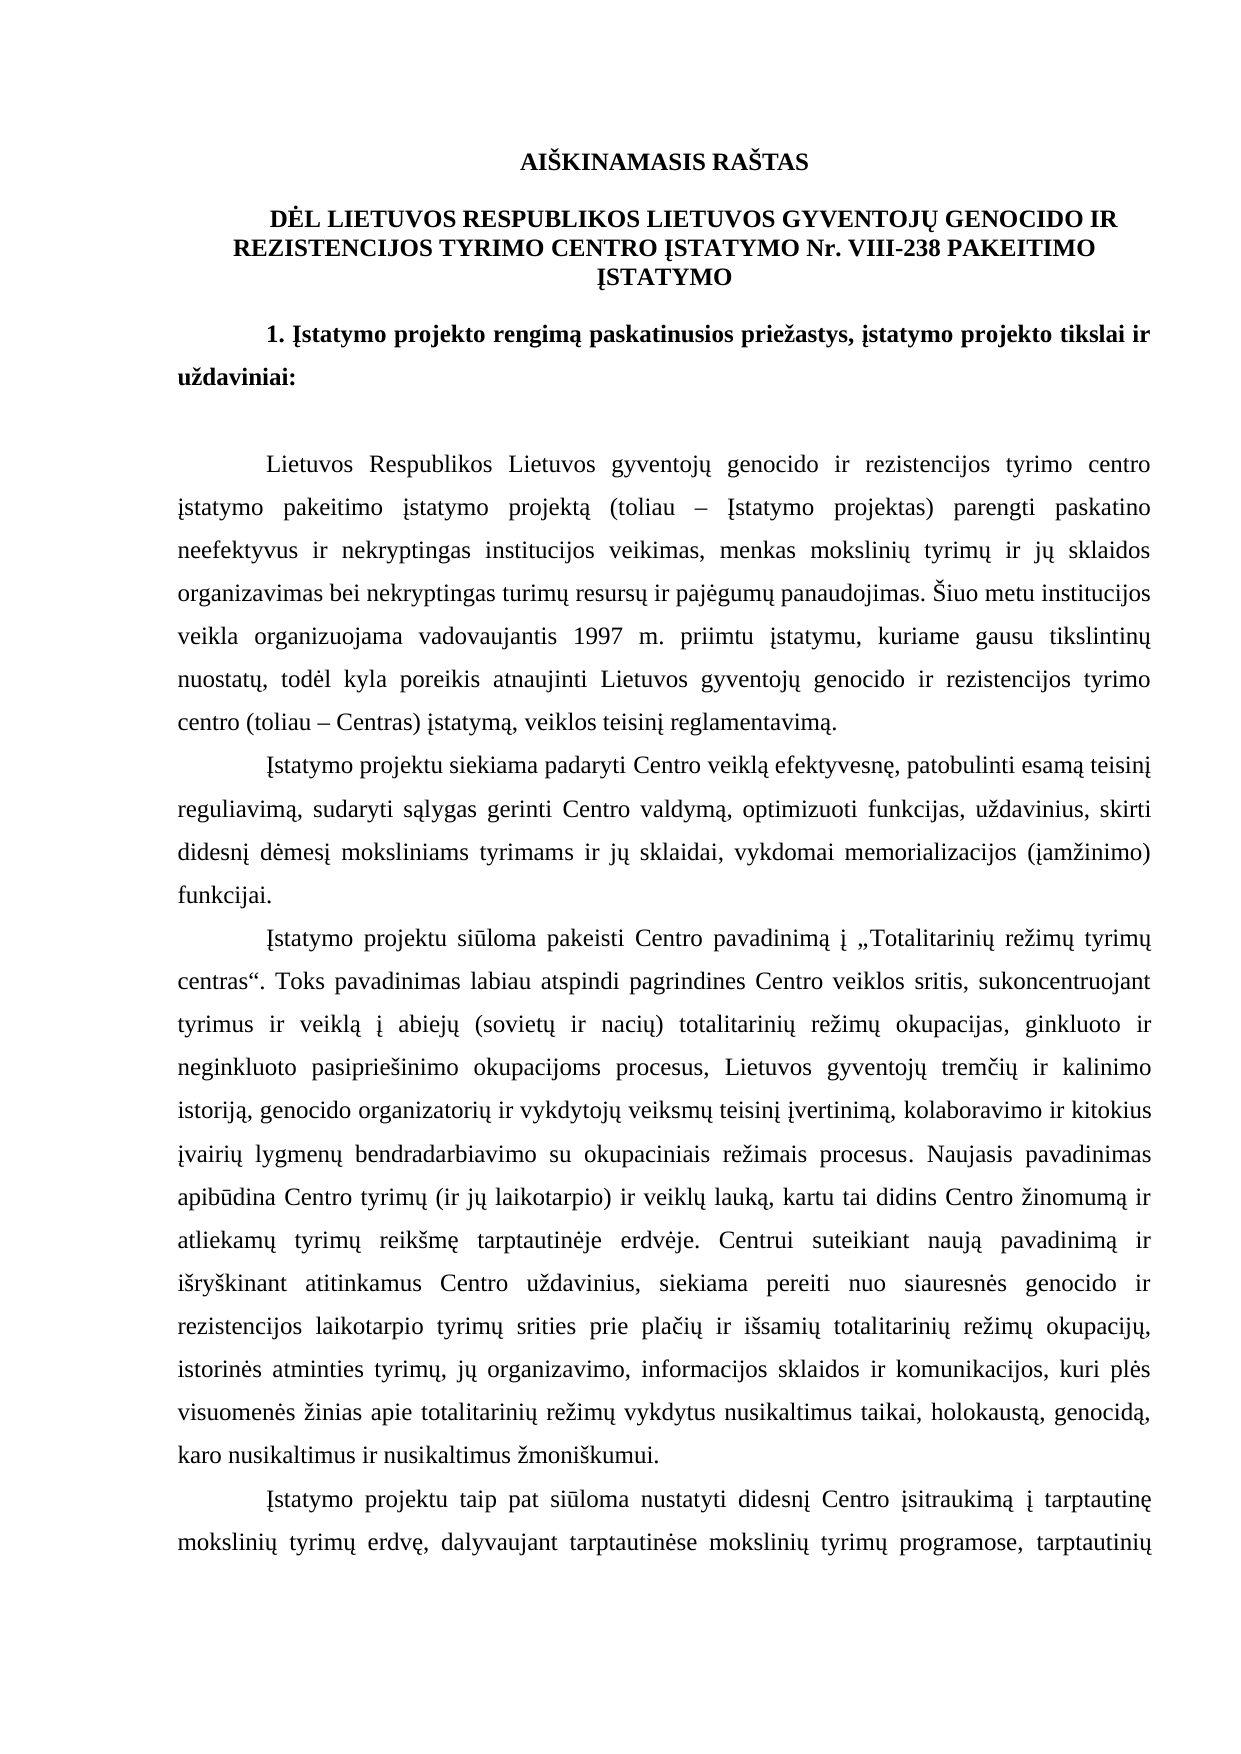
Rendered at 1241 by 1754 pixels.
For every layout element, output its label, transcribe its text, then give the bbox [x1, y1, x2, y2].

text 1. Įstatymo projekto rengimą paskatinusios priežastys, įstatymo projekto tikslai ir uždaviniai: [177, 319, 1152, 391]
text Įstatymo projektu siūloma pakeisti Centro pavadinimą į „Totalitarinių režimų tyrimų centras“. Toks pavadinimas labiau atspindi pagrindines Centro veiklos sritis, sukoncentruojant tyrimus ir veiklą į abiejų (sovietų ir nacių) totalitarinių režimų okupacijas, ginkluoto ir neginkluoto pasipriešinimo okupacijoms procesus, Lietuvos gyventojų tremčių ir kalinimo istoriją, genocido organizatorių ir vykdytojų veiksmų teisinį įvertinimą, kolaboravimo ir kitokius įvairių lygmenų bendradarbiavimo su okupaciniais režimais procesus. Naujasis pavadinimas apibūdina Centro tyrimų (ir jų laikotarpio) ir veiklų lauką, kartu tai didins Centro žinomumą ir atliekamų tyrimų reikšmę tarptautinėje erdvėje. Centrui suteikiant naują pavadinimą ir išryškinant atitinkamus Centro uždavinius, siekiama pereiti nuo siauresnės genocido ir rezistencijos laikotarpio tyrimų srities prie plačių ir išsamių totalitarinių režimų okupacijų, istorinės atminties tyrimų, jų organizavimo, informacijos sklaidos ir komunikacijos, kuri plės visuomenės žinias apie totalitarinių režimų vykdytus nusikaltimus taikai, holokaustą, genocidą, karo nusikaltimus ir nusikaltimus žmoniškumui. [177, 923, 1152, 1469]
text Lietuvos Respublikos Lietuvos gyventojų genocido ir rezistencijos tyrimo centro įstatymo pakeitimo įstatymo projektą (toliau – Įstatymo projektas) parengti paskatino neefektyvus ir nekryptingas institucijos veikimas, menkas mokslinių tyrimų ir jų sklaidos organizavimas bei nekryptingas turimų resursų ir pajėgumų panaudojimas. Šiuo metu institucijos veikla organizuojama vadovaujantis 1997 m. priimtu įstatymu, kuriame gausu tikslintinų nuostatų, todėl kyla poreikis atnaujinti Lietuvos gyventojų genocido ir rezistencijos tyrimo centro (toliau – Centras) įstatymą, veiklos teisinį reglamentavimą. [177, 449, 1152, 736]
text Įstatymo projektu taip pat siūloma nustatyti didesnį Centro įsitraukimą į tarptautinę mokslinių tyrimų erdvę, dalyvaujant tarptautinėse mokslinių tyrimų programose, tarptautinių [177, 1484, 1152, 1556]
text AIŠKINAMASIS RAŠTAS [177, 147, 1152, 176]
text DĖL LIETUVOS RESPUBLIKOS LIETUVOS GYVENTOJŲ GENOCIDO IR REZISTENCIJOS TYRIMO CENTRO ĮSTATYMO Nr. VIII-238 PAKEITIMO ĮSTATYMO [177, 204, 1152, 291]
text Įstatymo projektu siekiama padaryti Centro veiklą efektyvesnę, patobulinti esamą teisinį reguliavimą, sudaryti sąlygas gerinti Centro valdymą, optimizuoti funkcijas, uždavinius, skirti didesnį dėmesį moksliniams tyrimams ir jų sklaidai, vykdomai memorializacijos (įamžinimo) funkcijai. [177, 751, 1152, 909]
